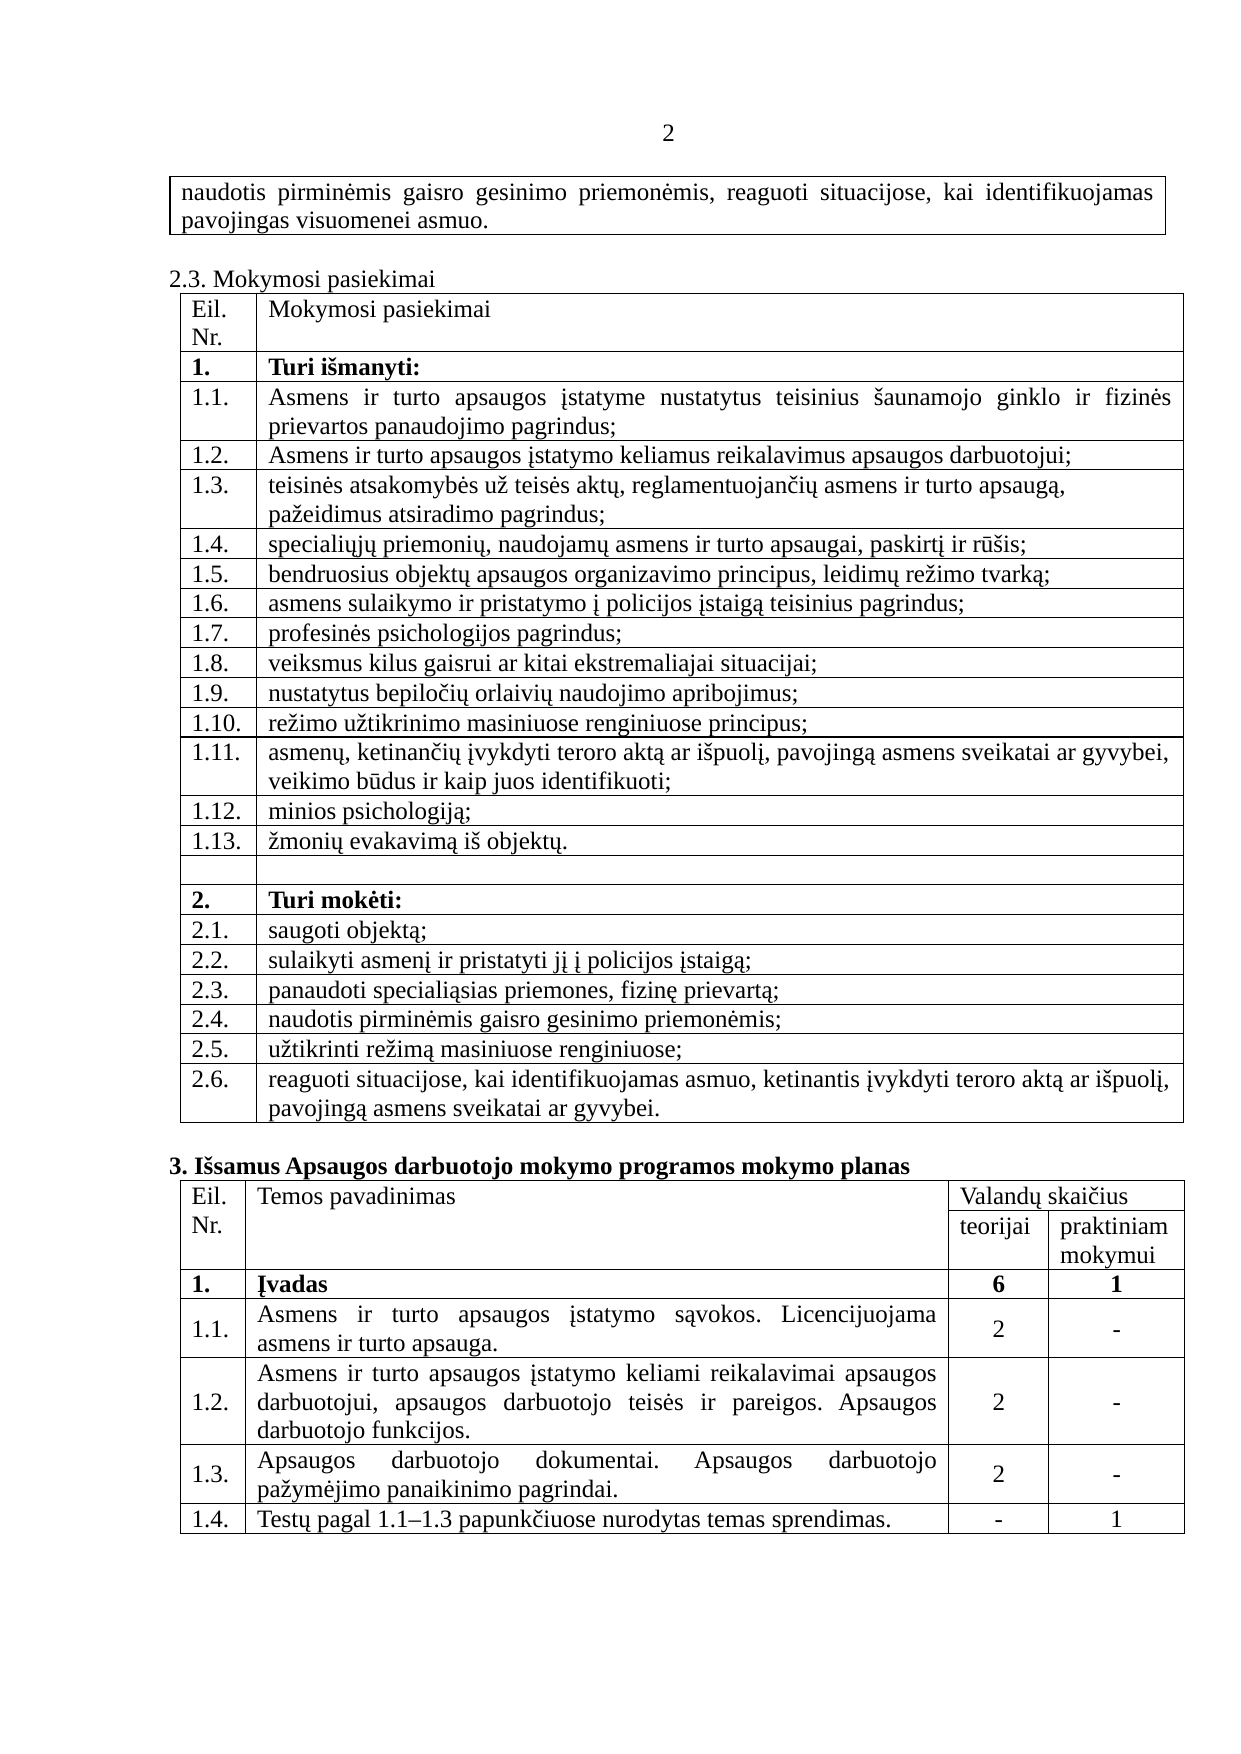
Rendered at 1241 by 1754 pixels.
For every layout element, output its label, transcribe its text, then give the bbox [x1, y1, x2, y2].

table_cell 1.1. [181, 1299, 245, 1357]
table_cell Asmens ir turto apsaugos įstatymo keliamus reikalavimus apsaugos darbuotojui; [257, 441, 1183, 469]
table_cell - [949, 1504, 1048, 1532]
table_cell - [1049, 1358, 1184, 1444]
table_cell 1.2. [181, 1358, 245, 1444]
table_cell Turi išmanyti: [257, 352, 1183, 381]
table_cell 2.4. [181, 1005, 256, 1033]
table_cell 6 [949, 1270, 1048, 1298]
table_cell Asmens ir turto apsaugos įstatymo sąvokos. Licencijuojama asmens ir turto apsauga. [246, 1299, 948, 1357]
table_header naudotis pirminėmis gaisro gesinimo priemonėmis, reaguoti situacijose, kai identifikuojamas pavojingas visuomenei asmuo. [171, 177, 1165, 234]
table_cell 2.2. [181, 945, 256, 974]
text 3. Išsamus Apsaugos darbuotojo mokymo programos mokymo planas [169, 1151, 1168, 1180]
table_cell užtikrinti režimą masiniuose renginiuose; [257, 1034, 1183, 1063]
table_cell 2.1. [181, 915, 256, 944]
table_cell Asmens ir turto apsaugos įstatyme nustatytus teisinius šaunamojo ginklo ir fizinės prievartos panaudojimo pagrindus; [257, 382, 1183, 439]
table_cell praktiniam mokymui [1049, 1211, 1184, 1268]
table_cell režimo užtikrinimo masiniuose renginiuose principus; [257, 708, 1183, 736]
table_header Valandų skaičius [949, 1181, 1184, 1210]
table_cell sulaikyti asmenį ir pristatyti jį į policijos įstaigą; [257, 945, 1183, 974]
table_header Eil. Nr. [181, 1181, 245, 1268]
text 2.3. Mokymosi pasiekimai [169, 264, 1139, 293]
table_cell asmenų, ketinančių įvykdyti teroro aktą ar išpuolį, pavojingą asmens sveikatai ar gyvybei, veikimo būdus ir kaip juos identifikuoti; [257, 738, 1183, 795]
table_cell panaudoti specialiąsias priemones, fizinę prievartą; [257, 975, 1183, 1003]
table_cell specialiųjų priemonių, naudojamų asmens ir turto apsaugai, paskirtį ir rūšis; [257, 529, 1183, 558]
table_cell 2.3. [181, 975, 256, 1003]
table_cell 1.1. [181, 382, 256, 439]
table_header Temos pavadinimas [246, 1181, 948, 1268]
table_cell 1.12. [181, 796, 256, 825]
table_cell minios psichologiją; [257, 796, 1183, 825]
table_cell 1.11. [181, 738, 256, 795]
table_cell 1.3. [181, 470, 256, 528]
table_cell 1.9. [181, 678, 256, 707]
table_cell 1.3. [181, 1445, 245, 1503]
table_cell 1.4. [181, 1504, 245, 1532]
table_cell profesinės psichologijos pagrindus; [257, 618, 1183, 647]
table_cell 1.7. [181, 618, 256, 647]
table_cell bendruosius objektų apsaugos organizavimo principus, leidimų režimo tvarką; [257, 559, 1183, 587]
table_cell naudotis pirminėmis gaisro gesinimo priemonėmis; [257, 1005, 1183, 1033]
table_cell [257, 856, 1183, 884]
table_cell 1.13. [181, 826, 256, 854]
table_cell - [1049, 1445, 1184, 1503]
table_cell 1 [1049, 1270, 1184, 1298]
table_cell 2 [949, 1358, 1048, 1444]
table_header Mokymosi pasiekimai [257, 294, 1183, 351]
table_cell 1. [181, 352, 256, 381]
table_cell Apsaugos darbuotojo dokumentai. Apsaugos darbuotojo pažymėjimo panaikinimo pagrindai. [246, 1445, 948, 1503]
table_cell 1.8. [181, 648, 256, 677]
table_cell žmonių evakavimą iš objektų. [257, 826, 1183, 854]
table_cell teisinės atsakomybės už teisės aktų, reglamentuojančių asmens ir turto apsaugą, pažeidimus atsiradimo pagrindus; [257, 470, 1183, 528]
table_cell 1.5. [181, 559, 256, 587]
table_cell reaguoti situacijose, kai identifikuojamas asmuo, ketinantis įvykdyti teroro aktą ar išpuolį, pavojingą asmens sveikatai ar gyvybei. [257, 1064, 1183, 1122]
table_cell 1.10. [181, 708, 256, 736]
table_cell teorijai [949, 1211, 1048, 1268]
table_cell 2.6. [181, 1064, 256, 1122]
table_cell 2. [181, 885, 256, 914]
table_cell Įvadas [246, 1270, 948, 1298]
table_cell 2 [949, 1299, 1048, 1357]
table_cell saugoti objektą; [257, 915, 1183, 944]
table_cell nustatytus bepiločių orlaivių naudojimo apribojimus; [257, 678, 1183, 707]
table_header Eil. Nr. [181, 294, 256, 351]
table_cell Testų pagal 1.1–1.3 papunkčiuose nurodytas temas sprendimas. [246, 1504, 948, 1532]
table_cell 2 [949, 1445, 1048, 1503]
table_cell [181, 856, 256, 884]
table_cell asmens sulaikymo ir pristatymo į policijos įstaigą teisinius pagrindus; [257, 589, 1183, 617]
table_cell Turi mokėti: [257, 885, 1183, 914]
table_cell 1.6. [181, 589, 256, 617]
table_cell veiksmus kilus gaisrui ar kitai ekstremaliajai situacijai; [257, 648, 1183, 677]
table_cell Asmens ir turto apsaugos įstatymo keliami reikalavimai apsaugos darbuotojui, apsaugos darbuotojo teisės ir pareigos. Apsaugos darbuotojo funkcijos. [246, 1358, 948, 1444]
table_cell 2.5. [181, 1034, 256, 1063]
table_cell - [1049, 1299, 1184, 1357]
table_cell 1 [1049, 1504, 1184, 1532]
table_cell 1. [181, 1270, 245, 1298]
table_cell 1.2. [181, 441, 256, 469]
table_cell 1.4. [181, 529, 256, 558]
